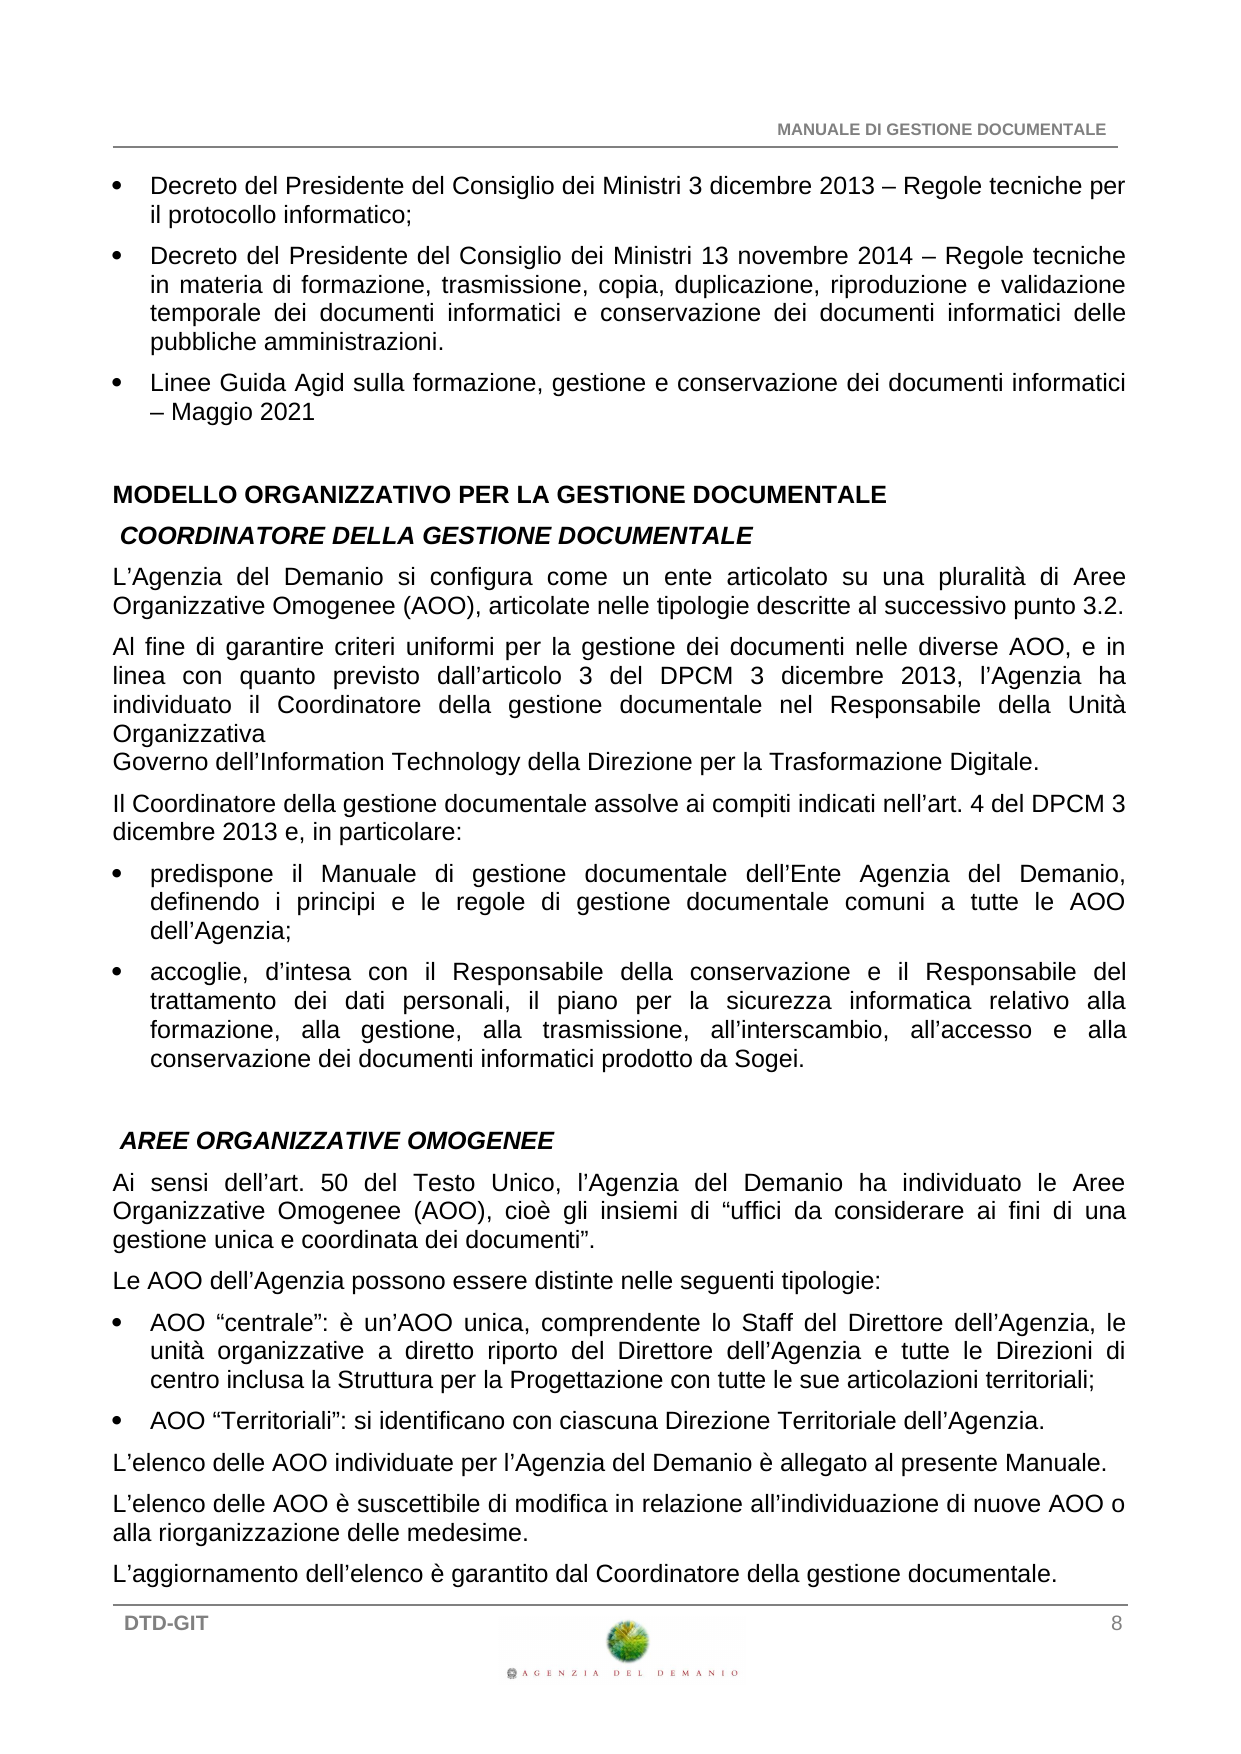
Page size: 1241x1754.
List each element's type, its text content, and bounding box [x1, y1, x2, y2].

list Linee Guida Agid sulla formazione, gestione e conservazione dei documenti informatici – Maggio 2021 [112, 368, 1128, 426]
list predispone il Manuale di gestione documentale dell’Ente Agenzia del Demanio, definendo i principi e le regole di gestione documentale comuni a tutte le AOO dell’Agenzia; [112, 858, 1128, 945]
list accoglie, d’intesa con il Responsabile della conservazione e il Responsabile del trattamento dei dati personali, il piano per la sicurezza informatica relativo alla formazione, alla gestione, alla trasmissione, all’interscambio, all’accesso e alla conservazione dei documenti informatici prodotto da Sogei. [112, 957, 1128, 1072]
text Al fine di garantire criteri uniformi per la gestione dei documenti nelle diverse AOO, e in linea con quanto previsto dall’articolo 3 del DPCM 3 dicembre 2013, l’Agenzia ha individuato il Coordinatore della gestione documentale nel Responsabile della Unità Organizzativa Governo dell’Information Technology della Direzione per la Trasformazione Digitale. [112, 632, 1128, 776]
text Ai sensi dell’art. 50 del Testo Unico, l’Agenzia del Demanio ha individuato le Aree Organizzative Omogenee (AOO), cioè gli insiemi di “uffici da considerare ai fini di una gestione unica e coordinata dei documenti”. [112, 1167, 1128, 1254]
list Decreto del Presidente del Consiglio dei Ministri 3 dicembre 2013 – Regole tecniche per il protocollo informatico; [112, 171, 1128, 228]
list AOO “Territoriali”: si identificano con ciascuna Direzione Territoriale dell’Agenzia. [112, 1406, 1128, 1435]
text L’elenco delle AOO individuate per l’Agenzia del Demanio è allegato al presente Manuale. [112, 1448, 1128, 1476]
text L’elenco delle AOO è suscettibile di modifica in relazione all’individuazione di nuove AOO o alla riorganizzazione delle medesime. [112, 1489, 1128, 1546]
list AOO “centrale”: è un’AOO unica, comprendente lo Staff del Direttore dell’Agenzia, le unità organizzative a diretto riporto del Direttore dell’Agenzia e tutte le Direzioni di centro inclusa la Struttura per la Progettazione con tutte le sue articolazioni territoriali; [112, 1307, 1128, 1394]
subtitle AREE ORGANIZZATIVE OMOGENEE [112, 1126, 1128, 1155]
subtitle COORDINATORE DELLA GESTIONE DOCUMENTALE [112, 521, 1128, 550]
list Decreto del Presidente del Consiglio dei Ministri 13 novembre 2014 – Regole tecniche in materia di formazione, trasmissione, copia, duplicazione, riproduzione e validazione temporale dei documenti informatici e conservazione dei documenti informatici delle pubbliche amministrazioni. [112, 241, 1128, 356]
text L’aggiornamento dell’elenco è garantito dal Coordinatore della gestione documentale. [112, 1559, 1128, 1588]
subtitle MODELLO ORGANIZZATIVO PER LA GESTIONE DOCUMENTALE [112, 480, 1128, 508]
text Le AOO dell’Agenzia possono essere distinte nelle seguenti tipologie: [112, 1266, 1128, 1295]
text Il Coordinatore della gestione documentale assolve ai compiti indicati nell’art. 4 del DPCM 3 dicembre 2013 e, in particolare: [112, 788, 1128, 846]
text L’Agenzia del Demanio si configura come un ente articolato su una pluralità di Aree Organizzative Omogenee (AOO), articolate nelle tipologie descritte al successivo punto 3.2. [112, 562, 1128, 620]
